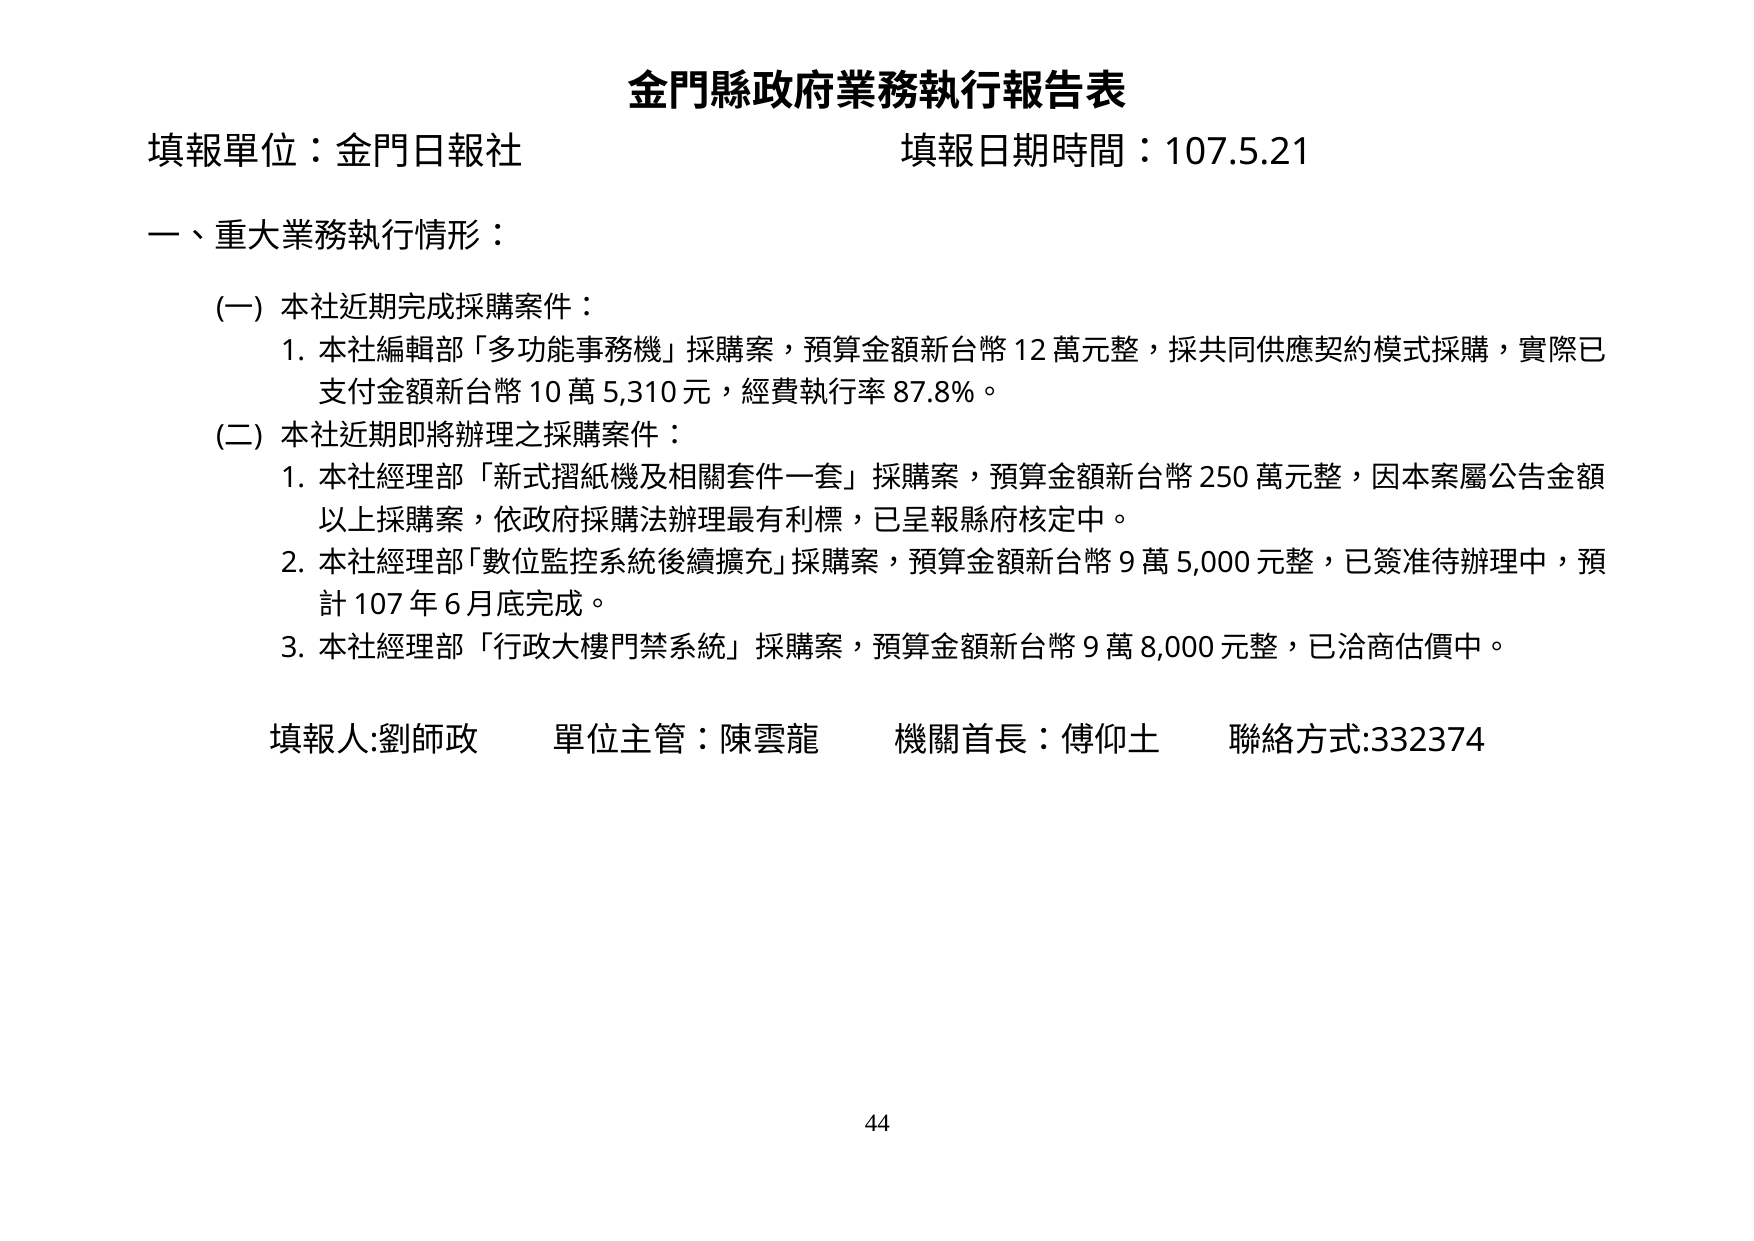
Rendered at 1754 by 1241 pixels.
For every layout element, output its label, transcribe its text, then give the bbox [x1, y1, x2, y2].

text 填報單位：金門日報社 填報日期時間：107.5.21 [148, 117, 1606, 176]
list 本社近期即將辦理之採購案件： [216, 411, 1606, 454]
list 本社經理部「數位監控系統後續擴充」採購案，預算金額新台幣9萬5,000元整，已簽准待辦理中，預計107年6月底完成。 [281, 538, 1606, 623]
text 一、重大業務執行情形： [148, 201, 1606, 259]
text 金門縣政府業務執行報告表 [148, 59, 1606, 117]
list 本社經理部「新式摺紙機及相關套件一套」採購案，預算金額新台幣250萬元整，因本案屬公告金額以上採購案，依政府採購法辦理最有利標，已呈報縣府核定中。 [281, 454, 1606, 538]
list 本社近期完成採購案件： [216, 284, 1606, 326]
list 本社編輯部「多功能事務機」採購案，預算金額新台幣12萬元整，採共同供應契約模式採購，實際已支付金額新台幣10萬5,310元，經費執行率87.8%。 [281, 326, 1606, 411]
text 填報人:劉師政 單位主管：陳雲龍 機關首長：傅仰土 聯絡方式:332374 [148, 705, 1606, 763]
list 本社經理部「行政大樓門禁系統」採購案，預算金額新台幣9萬8,000元整，已洽商估價中。 [281, 623, 1606, 666]
